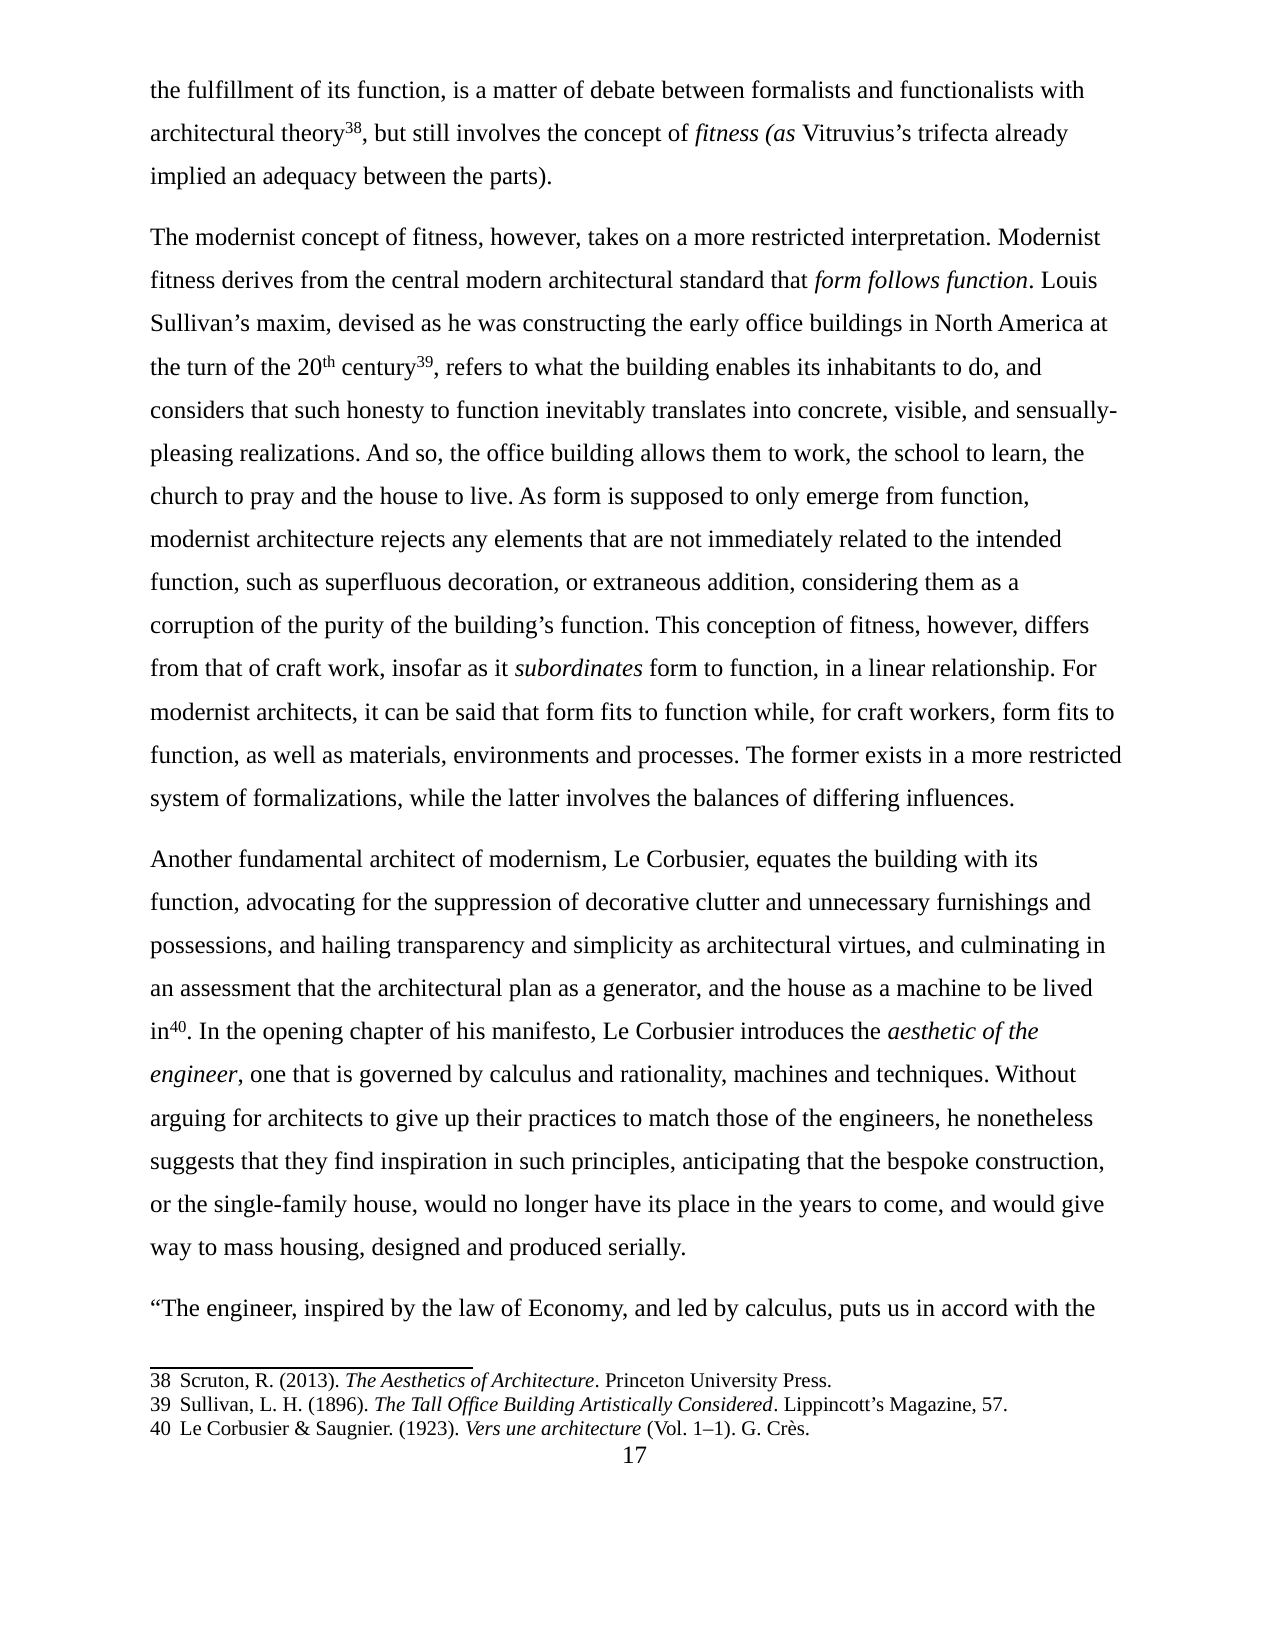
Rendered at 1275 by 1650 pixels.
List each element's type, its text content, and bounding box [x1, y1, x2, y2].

text Le Corbusier & Saugnier. (1923). Vers une architecture (Vol. 1–1). G. Crès. [150, 1416, 1125, 1440]
text the fulfillment of its function, is a matter of debate between formalists and functionalists with architectural theory, but still involves the concept of fitness (as Vitruvius’s trifecta already implied an adequacy between the parts). [150, 75, 1125, 190]
text “The engineer, inspired by the law of Economy, and led by calculus, puts us in accord with the [150, 1293, 1125, 1322]
text Another fundamental architect of modernism, Le Corbusier, equates the building with its function, advocating for the suppression of decorative clutter and unnecessary furnishings and possessions, and hailing transparency and simplicity as architectural virtues, and culminating in an assessment that the architectural plan as a generator, and the house as a machine to be lived in. In the opening chapter of his manifesto, Le Corbusier introduces the aesthetic of the engineer, one that is governed by calculus and rationality, machines and techniques. Without arguing for architects to give up their practices to match those of the engineers, he nonetheless suggests that they find inspiration in such principles, anticipating that the bespoke construction, or the single-family house, would no longer have its place in the years to come, and would give way to mass housing, designed and produced serially. [150, 844, 1125, 1261]
text Scruton, R. (2013). The Aesthetics of Architecture. Princeton University Press. [150, 1368, 1125, 1392]
text The modernist concept of fitness, however, takes on a more restricted interpretation. Modernist fitness derives from the central modern architectural standard that form follows function. Louis Sullivan’s maxim, devised as he was constructing the early office buildings in North America at the turn of the 20th century, refers to what the building enables its inhabitants to do, and considers that such honesty to function inevitably translates into concrete, visible, and sensually-pleasing realizations. And so, the office building allows them to work, the school to learn, the church to pray and the house to live. As form is supposed to only emerge from function, modernist architecture rejects any elements that are not immediately related to the intended function, such as superfluous decoration, or extraneous addition, considering them as a corruption of the purity of the building’s function. This conception of fitness, however, differs from that of craft work, insofar as it subordinates form to function, in a linear relationship. For modernist architects, it can be said that form fits to function while, for craft workers, form fits to function, as well as materials, environments and processes. The former exists in a more restricted system of formalizations, while the latter involves the balances of differing influences. [150, 222, 1125, 812]
text Sullivan, L. H. (1896). The Tall Office Building Artistically Considered. Lippincott’s Magazine, 57. [150, 1392, 1125, 1416]
